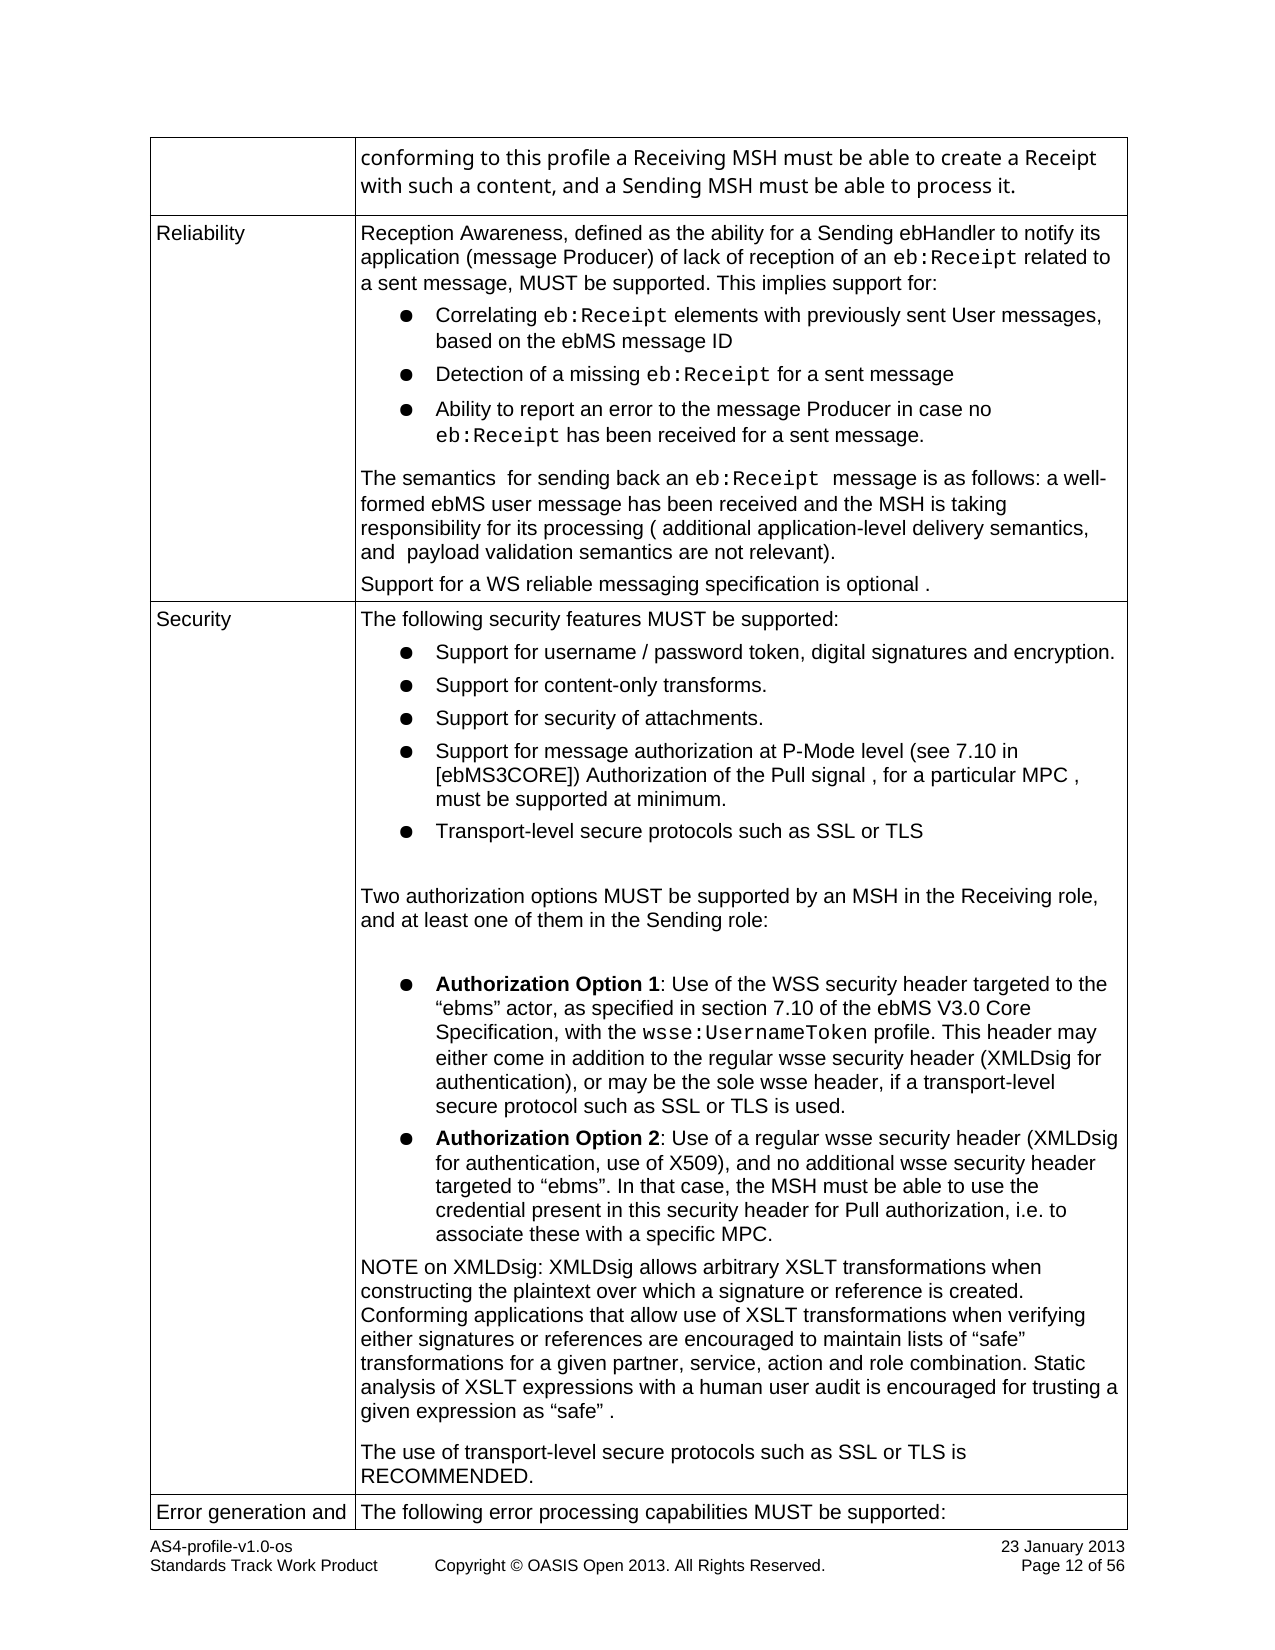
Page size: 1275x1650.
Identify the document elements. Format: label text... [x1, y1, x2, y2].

table_cell Error generation and [151, 1495, 355, 1529]
table_cell The following error processing capabilities MUST be supported: Capability of the Receiving MSH to report errors from message processing, either as ebMS error messages or as SOAP Faults to the Sending MSH. The following modes of reporting to a Sending MSH are supported: Sending error as a separate request (ErrorHandling.Report.ReceiverErrorsTo=<URL of Sending MSH>) Sending error on the back channel of the underlying protocol (ErrorHandling.Report.AsResponse="true"). Capability to report to a third-party address (ErrorHandling.Report.ReceiverErrorsTo=<other address>). Capability of Sending MSH to report generated errors as notifications to the message producer (support for Report.ProcessErrorNotifyProducer="true")( e.g. delivery failure). Generated errors: All specified errors in [ebMS3CORE] must be generated when applicable, except for EBMS:0010: On a Receiving MSH, there is no requirement to generate error EBMS:0010 for discrepancies between message header and the P-Mode.reliability and P-Mode.security features. It is required to generate such errors, on a Receiving MSH, for other discrepancies. [356, 1495, 1127, 1529]
table_cell [151, 138, 355, 215]
table_cell Security [151, 602, 355, 1494]
table_cell Reception Awareness, defined as the ability for a Sending ebHandler to notify its application (message Producer) of lack of reception of an eb:Receipt related to a sent message, MUST be supported. This implies support for: Correlating eb:Receipt elements with previously sent User messages, based on the ebMS message ID Detection of a missing eb:Receipt for a sent message Ability to report an error to the message Producer in case no eb:Receipt has been received for a sent message. The semantics for sending back an eb:Receipt message is as follows: a well-formed ebMS user message has been received and the MSH is taking responsibility for its processing ( additional application-level delivery semantics, and payload validation semantics are not relevant). Support for a WS reliable messaging specification is optional . [356, 216, 1127, 601]
table_cell The following security features MUST be supported: Support for username / password token, digital signatures and encryption. Support for content-only transforms. Support for security of attachments. Support for message authorization at P-Mode level (see 7.10 in [ebMS3CORE]) Authorization of the Pull signal , for a particular MPC , must be supported at minimum. Transport-level secure protocols such as SSL or TLS Two authorization options MUST be supported by an MSH in the Receiving role, and at least one of them in the Sending role: Authorization Option 1: Use of the WSS security header targeted to the “ebms” actor, as specified in section 7.10 of the ebMS V3.0 Core Specification, with the wsse:UsernameToken profile. This header may either come in addition to the regular wsse security header (XMLDsig for authentication), or may be the sole wsse header, if a transport-level secure protocol such as SSL or TLS is used. Authorization Option 2: Use of a regular wsse security header (XMLDsig for authentication, use of X509), and no additional wsse security header targeted to “ebms”. In that case, the MSH must be able to use the credential present in this security header for Pull authorization, i.e. to associate these with a specific MPC. NOTE on XMLDsig: XMLDsig allows arbitrary XSLT transformations when constructing the plaintext over which a signature or reference is created. Conforming applications that allow use of XSLT transformations when verifying either signatures or references are encouraged to maintain lists of “safe” transformations for a given partner, service, action and role combination. Static analysis of XSLT expressions with a human user audit is encouraged for trusting a given expression as “safe” . The use of transport-level secure protocols such as SSL or TLS is RECOMMENDED. [356, 602, 1127, 1494]
table_cell conforming to this profile a Receiving MSH must be able to create a Receipt with such a content, and a Sending MSH must be able to process it. [356, 138, 1127, 215]
table_cell Reliability [151, 216, 355, 601]
